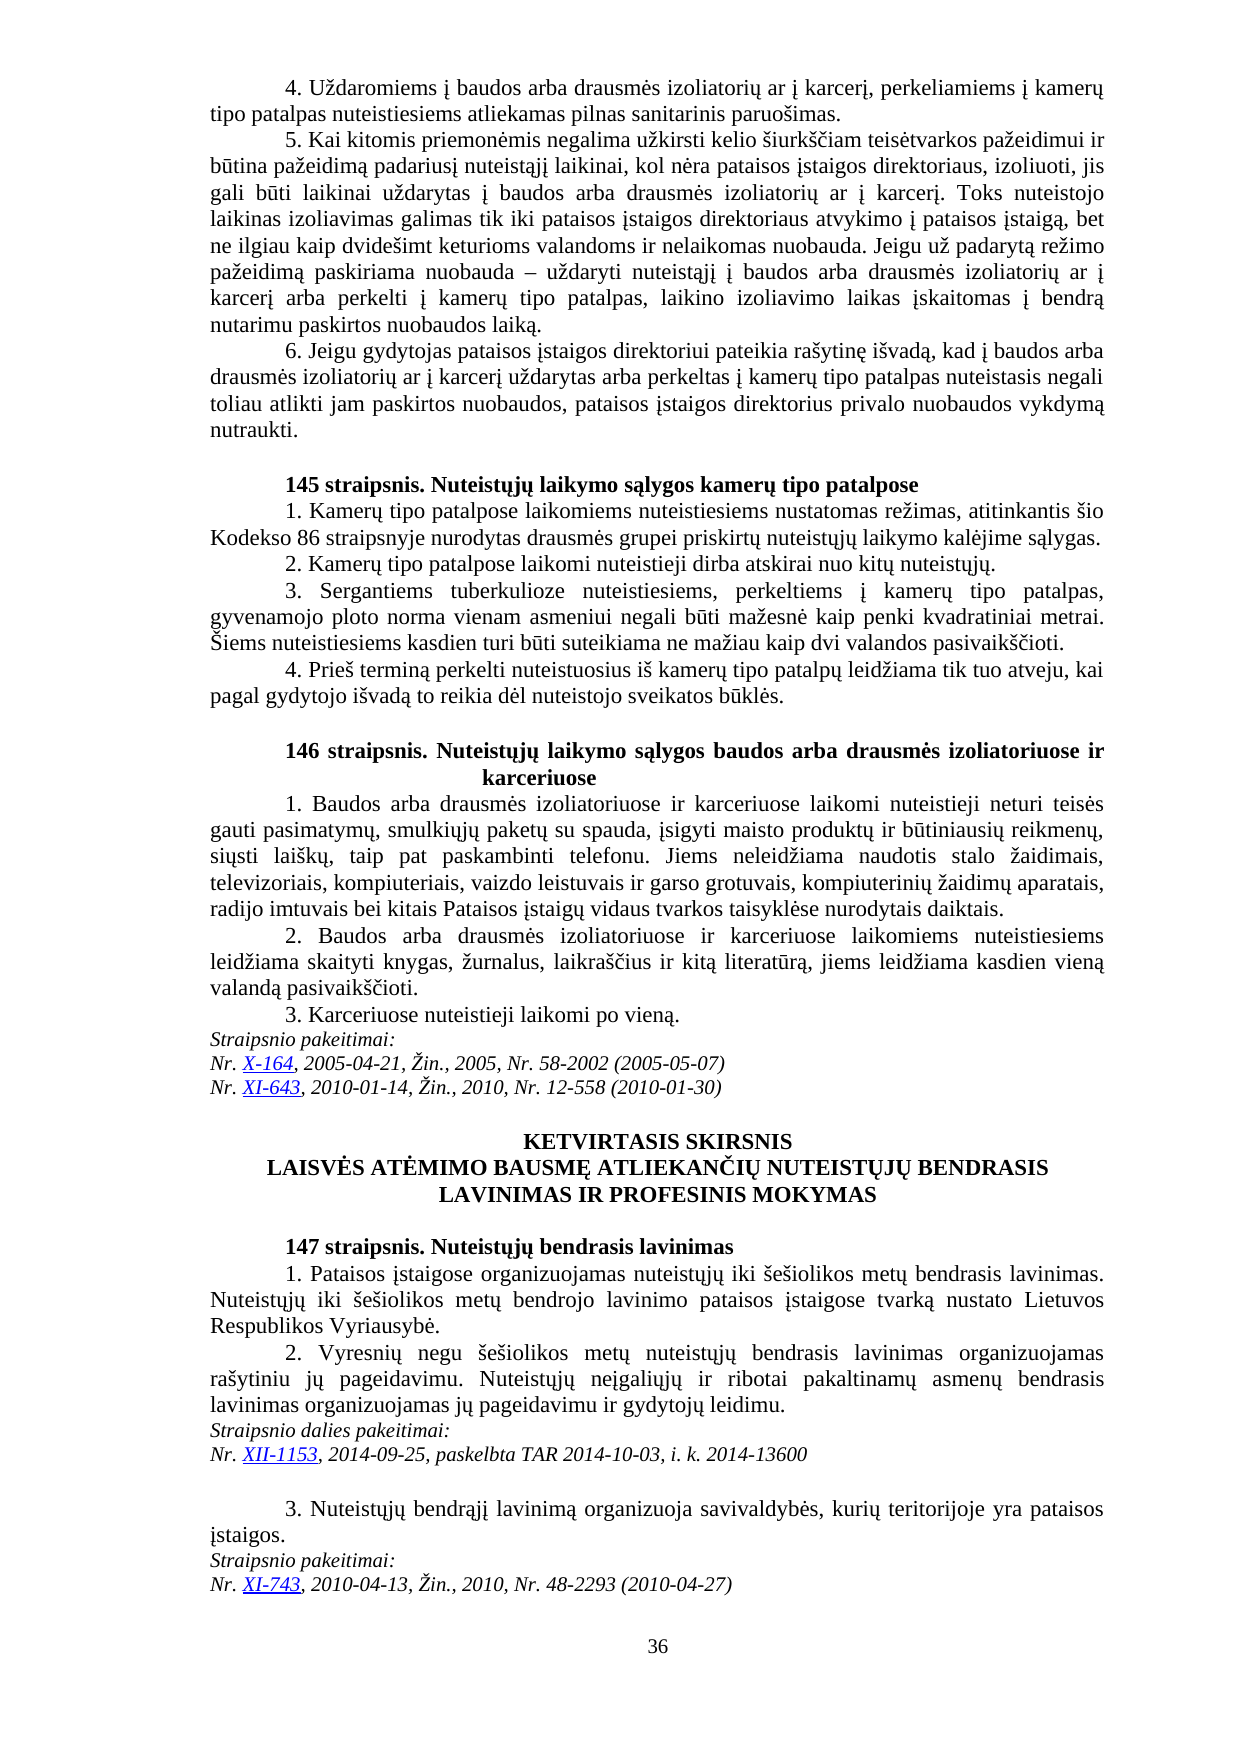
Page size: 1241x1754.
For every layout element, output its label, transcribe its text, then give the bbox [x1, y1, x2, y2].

text 145 straipsnis. Nuteistųjų laikymo sąlygos kamerų tipo patalpose [210, 471, 1106, 498]
text 1. Baudos arba drausmės izoliatoriuose ir karceriuose laikomi nuteistieji neturi teisės gauti pasimatymų, smulkiųjų paketų su spauda, įsigyti maisto produktų ir būtiniausių reikmenų, siųsti laiškų, taip pat paskambinti telefonu. Jiems neleidžiama naudotis stalo žaidimais, televizoriais, kompiuteriais, vaizdo leistuvais ir garso grotuvais, kompiuterinių žaidimų aparatais, radijo imtuvais bei kitais Pataisos įstaigų vidaus tvarkos taisyklėse nurodytais daiktais. [210, 790, 1106, 922]
text 146 straipsnis. Nuteistųjų laikymo sąlygos baudos arba drausmės izoliatoriuose ir karceriuose [285, 737, 1106, 790]
text 3. Karceriuose nuteistieji laikomi po vieną. [210, 1001, 1106, 1027]
text 5. Kai kitomis priemonėmis negalima užkirsti kelio šiurkščiam teisėtvarkos pažeidimui ir būtina pažeidimą padariusį nuteistąjį laikinai, kol nėra pataisos įstaigos direktoriaus, izoliuoti, jis gali būti laikinai uždarytas į baudos arba drausmės izoliatorių ar į karcerį. Toks nuteistojo laikinas izoliavimas galimas tik iki pataisos įstaigos direktoriaus atvykimo į pataisos įstaigą, bet ne ilgiau kaip dvidešimt keturioms valandoms ir nelaikomas nuobauda. Jeigu už padarytą režimo pažeidimą paskiriama nuobauda – uždaryti nuteistąjį į baudos arba drausmės izoliatorių ar į karcerį arba perkelti į kamerų tipo patalpas, laikino izoliavimo laikas įskaitomas į bendrą nutarimu paskirtos nuobaudos laiką. [210, 126, 1106, 337]
text 1. Pataisos įstaigose organizuojamas nuteistųjų iki šešiolikos metų bendrasis lavinimas. Nuteistųjų iki šešiolikos metų bendrojo lavinimo pataisos įstaigose tvarką nustato Lietuvos Respublikos Vyriausybė. [210, 1260, 1106, 1339]
text Nr. XI-643, 2010-01-14, Žin., 2010, Nr. 12-558 (2010-01-30) [210, 1075, 1106, 1099]
text 2. Kamerų tipo patalpose laikomi nuteistieji dirba atskirai nuo kitų nuteistųjų. [210, 550, 1106, 577]
text 6. Jeigu gydytojas pataisos įstaigos direktoriui pateikia rašytinę išvadą, kad į baudos arba drausmės izoliatorių ar į karcerį uždarytas arba perkeltas į kamerų tipo patalpas nuteistasis negali toliau atlikti jam paskirtos nuobaudos, pataisos įstaigos direktorius privalo nuobaudos vykdymą nutraukti. [210, 337, 1106, 442]
text 4. Uždaromiems į baudos arba drausmės izoliatorių ar į karcerį, perkeliamiems į kamerų tipo patalpas nuteistiesiems atliekamas pilnas sanitarinis paruošimas. [210, 73, 1106, 126]
text Straipsnio dalies pakeitimai: [210, 1418, 1106, 1442]
text 2. Vyresnių negu šešiolikos metų nuteistųjų bendrasis lavinimas organizuojamas rašytiniu jų pageidavimu. Nuteistųjų neįgaliųjų ir ribotai pakaltinamų asmenų bendrasis lavinimas organizuojamas jų pageidavimu ir gydytojų leidimu. [210, 1339, 1106, 1418]
subtitle Ketvirtasis skirsnis [210, 1128, 1106, 1154]
text 2. Baudos arba drausmės izoliatoriuose ir karceriuose laikomiems nuteistiesiems leidžiama skaityti knygas, žurnalus, laikraščius ir kitą literatūrą, jiems leidžiama kasdien vieną valandą pasivaikščioti. [210, 922, 1106, 1001]
text 4. Prieš terminą perkelti nuteistuosius iš kamerų tipo patalpų leidžiama tik tuo atveju, kai pagal gydytojo išvadą to reikia dėl nuteistojo sveikatos būklės. [210, 656, 1106, 708]
text LAISVĖS ATĖMIMO BAUSMĘ ATLIEKANČIŲ NUTEISTŲJŲ BENDRASIS LAVINIMAS IR PROFESINIS MOKYMAS [210, 1154, 1106, 1207]
text 3. Sergantiems tuberkulioze nuteistiesiems, perkeltiems į kamerų tipo patalpas, gyvenamojo ploto norma vienam asmeniui negali būti mažesnė kaip penki kvadratiniai metrai. Šiems nuteistiesiems kasdien turi būti suteikiama ne mažiau kaip dvi valandos pasivaikščioti. [210, 577, 1106, 656]
text 147 straipsnis. Nuteistųjų bendrasis lavinimas [210, 1233, 1106, 1260]
text Nr. XII-1153, 2014-09-25, paskelbta TAR 2014-10-03, i. k. 2014-13600 [210, 1442, 1106, 1466]
text 1. Kamerų tipo patalpose laikomiems nuteistiesiems nustatomas režimas, atitinkantis šio Kodekso 86 straipsnyje nurodytas drausmės grupei priskirtų nuteistųjų laikymo kalėjime sąlygas. [210, 498, 1106, 550]
text Nr. X-164, 2005-04-21, Žin., 2005, Nr. 58-2002 (2005-05-07) [210, 1051, 1106, 1075]
text Straipsnio pakeitimai: [210, 1547, 1106, 1572]
text 3. Nuteistųjų bendrąjį lavinimą organizuoja savivaldybės, kurių teritorijoje yra pataisos įstaigos. [210, 1495, 1106, 1547]
text Nr. XI-743, 2010-04-13, Žin., 2010, Nr. 48-2293 (2010-04-27) [210, 1572, 1106, 1596]
text Straipsnio pakeitimai: [210, 1027, 1106, 1051]
